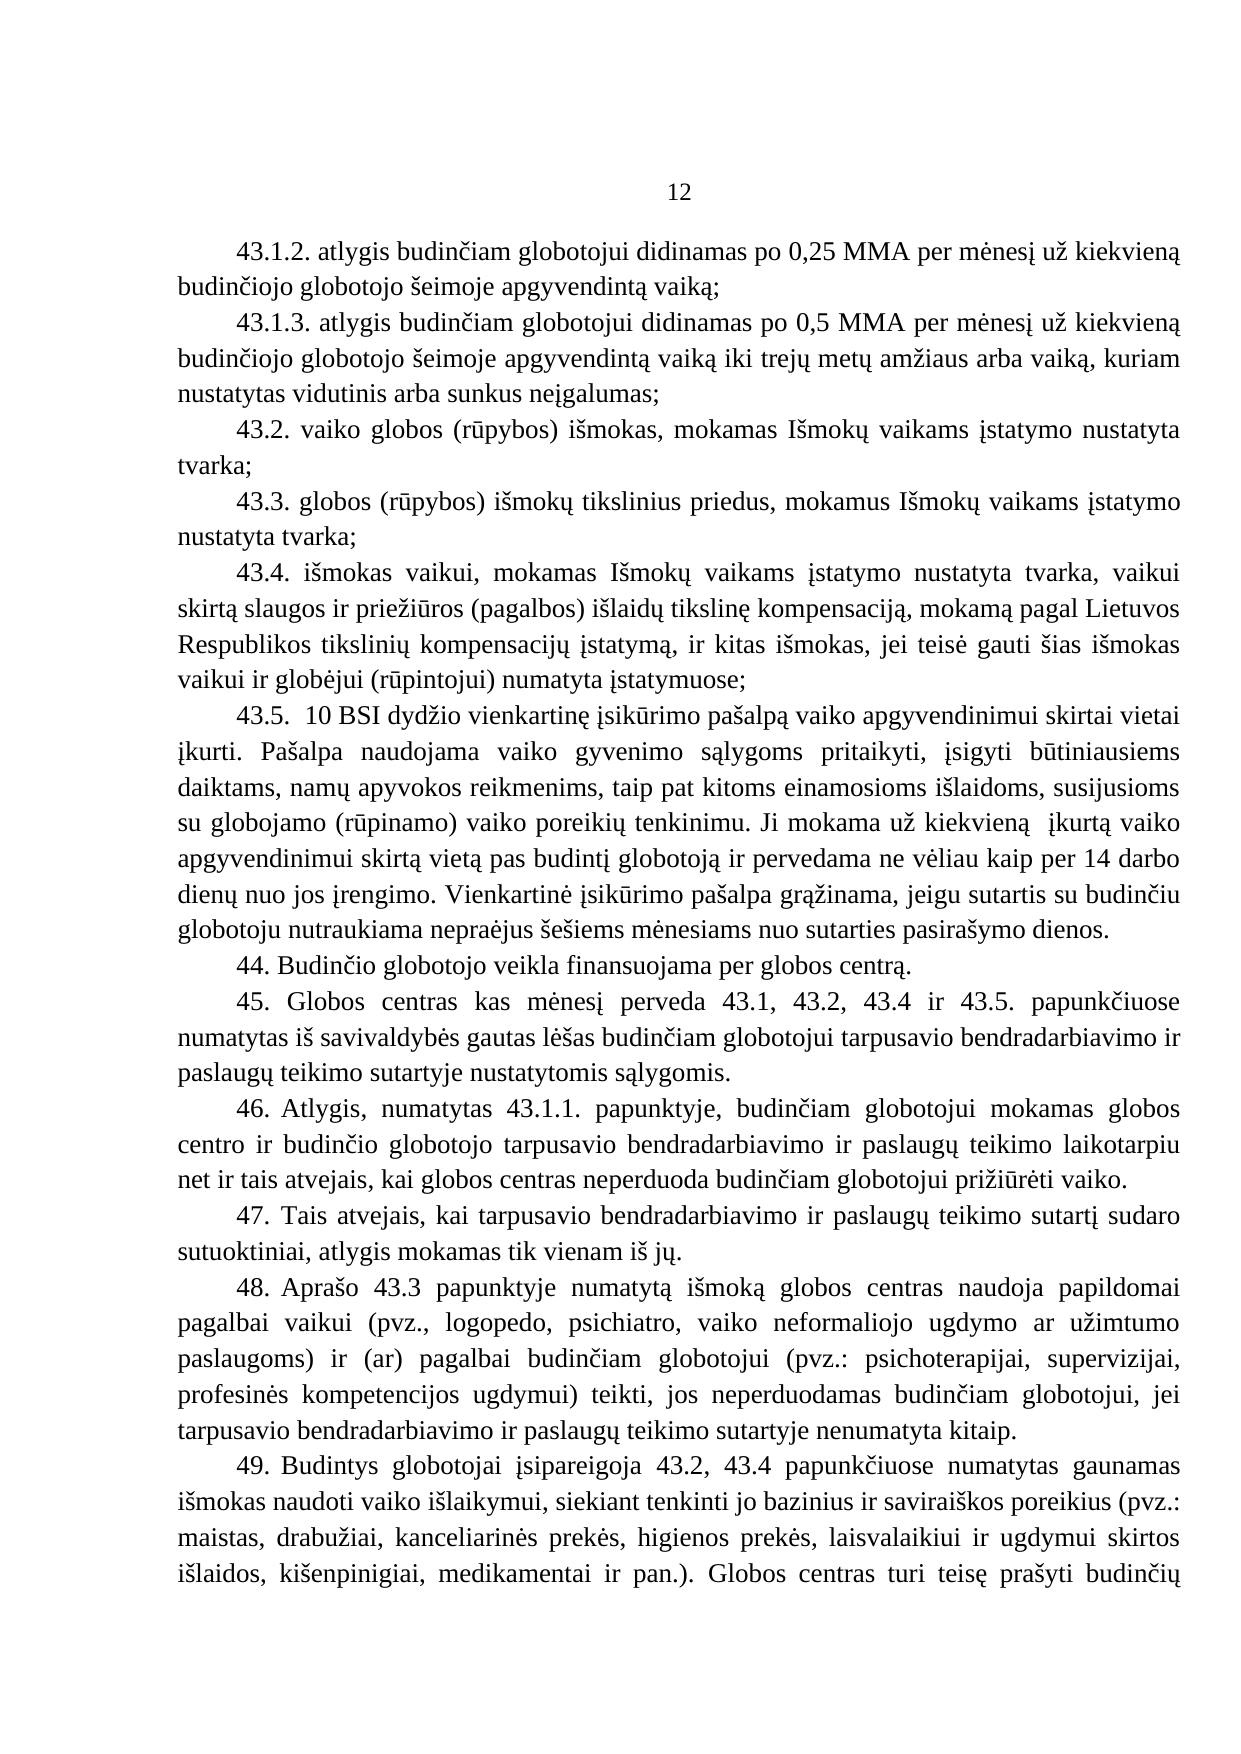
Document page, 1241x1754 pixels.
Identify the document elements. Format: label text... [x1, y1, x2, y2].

text 43.4. išmokas vaikui, mokamas Išmokų vaikams įstatymo nustatyta tvarka, vaikui skirtą slaugos ir priežiūros (pagalbos) išlaidų tikslinę kompensaciją, mokamą pagal Lietuvos Respublikos tikslinių kompensacijų įstatymą, ir kitas išmokas, jei teisė gauti šias išmokas vaikui ir globėjui (rūpintojui) numatyta įstatymuose; [177, 556, 1181, 694]
text 43.1.3. atlygis budinčiam globotojui didinamas po 0,5 MMA per mėnesį už kiekvieną budinčiojo globotojo šeimoje apgyvendintą vaiką iki trejų metų amžiaus arba vaiką, kuriam nustatytas vidutinis arba sunkus neįgalumas; [177, 306, 1181, 409]
text 43.2. vaiko globos (rūpybos) išmokas, mokamas Išmokų vaikams įstatymo nustatyta tvarka; [177, 413, 1181, 480]
text 49. Budintys globotojai įsipareigoja 43.2, 43.4 papunkčiuose numatytas gaunamas išmokas naudoti vaiko išlaikymui, siekiant tenkinti jo bazinius ir saviraiškos poreikius (pvz.: maistas, drabužiai, kanceliarinės prekės, higienos prekės, laisvalaikiui ir ugdymui skirtos išlaidos, kišenpinigiai, medikamentai ir pan.). Globos centras turi teisę prašyti budinčių [177, 1449, 1181, 1588]
text 43.1.2. atlygis budinčiam globotojui didinamas po 0,25 MMA per mėnesį už kiekvieną budinčiojo globotojo šeimoje apgyvendintą vaiką; [177, 235, 1181, 302]
text 46. Atlygis, numatytas 43.1.1. papunktyje, budinčiam globotojui mokamas globos centro ir budinčio globotojo tarpusavio bendradarbiavimo ir paslaugų teikimo laikotarpiu net ir tais atvejais, kai globos centras neperduoda budinčiam globotojui prižiūrėti vaiko. [177, 1092, 1181, 1195]
text 43.3. globos (rūpybos) išmokų tikslinius priedus, mokamus Išmokų vaikams įstatymo nustatyta tvarka; [177, 485, 1181, 552]
text 43.5. 10 BSI dydžio vienkartinę įsikūrimo pašalpą vaiko apgyvendinimui skirtai vietai įkurti. Pašalpa naudojama vaiko gyvenimo sąlygoms pritaikyti, įsigyti būtiniausiems daiktams, namų apyvokos reikmenims, taip pat kitoms einamosioms išlaidoms, susijusioms su globojamo (rūpinamo) vaiko poreikių tenkinimu. Ji mokama už kiekvieną įkurtą vaiko apgyvendinimui skirtą vietą pas budintį globotoją ir pervedama ne vėliau kaip per 14 darbo dienų nuo jos įrengimo. Vienkartinė įsikūrimo pašalpa grąžinama, jeigu sutartis su budinčiu globotoju nutraukiama nepraėjus šešiems mėnesiams nuo sutarties pasirašymo dienos. [177, 699, 1181, 945]
text 44. Budinčio globotojo veikla finansuojama per globos centrą. [177, 949, 1181, 980]
text 47. Tais atvejais, kai tarpusavio bendradarbiavimo ir paslaugų teikimo sutartį sudaro sutuoktiniai, atlygis mokamas tik vienam iš jų. [177, 1199, 1181, 1266]
text 45. Globos centras kas mėnesį perveda 43.1, 43.2, 43.4 ir 43.5. papunkčiuose numatytas iš savivaldybės gautas lėšas budinčiam globotojui tarpusavio bendradarbiavimo ir paslaugų teikimo sutartyje nustatytomis sąlygomis. [177, 985, 1181, 1088]
text 48. Aprašo 43.3 papunktyje numatytą išmoką globos centras naudoja papildomai pagalbai vaikui (pvz., logopedo, psichiatro, vaiko neformaliojo ugdymo ar užimtumo paslaugoms) ir (ar) pagalbai budinčiam globotojui (pvz.: psichoterapijai, supervizijai, profesinės kompetencijos ugdymui) teikti, jos neperduodamas budinčiam globotojui, jei tarpusavio bendradarbiavimo ir paslaugų teikimo sutartyje nenumatyta kitaip. [177, 1271, 1181, 1445]
